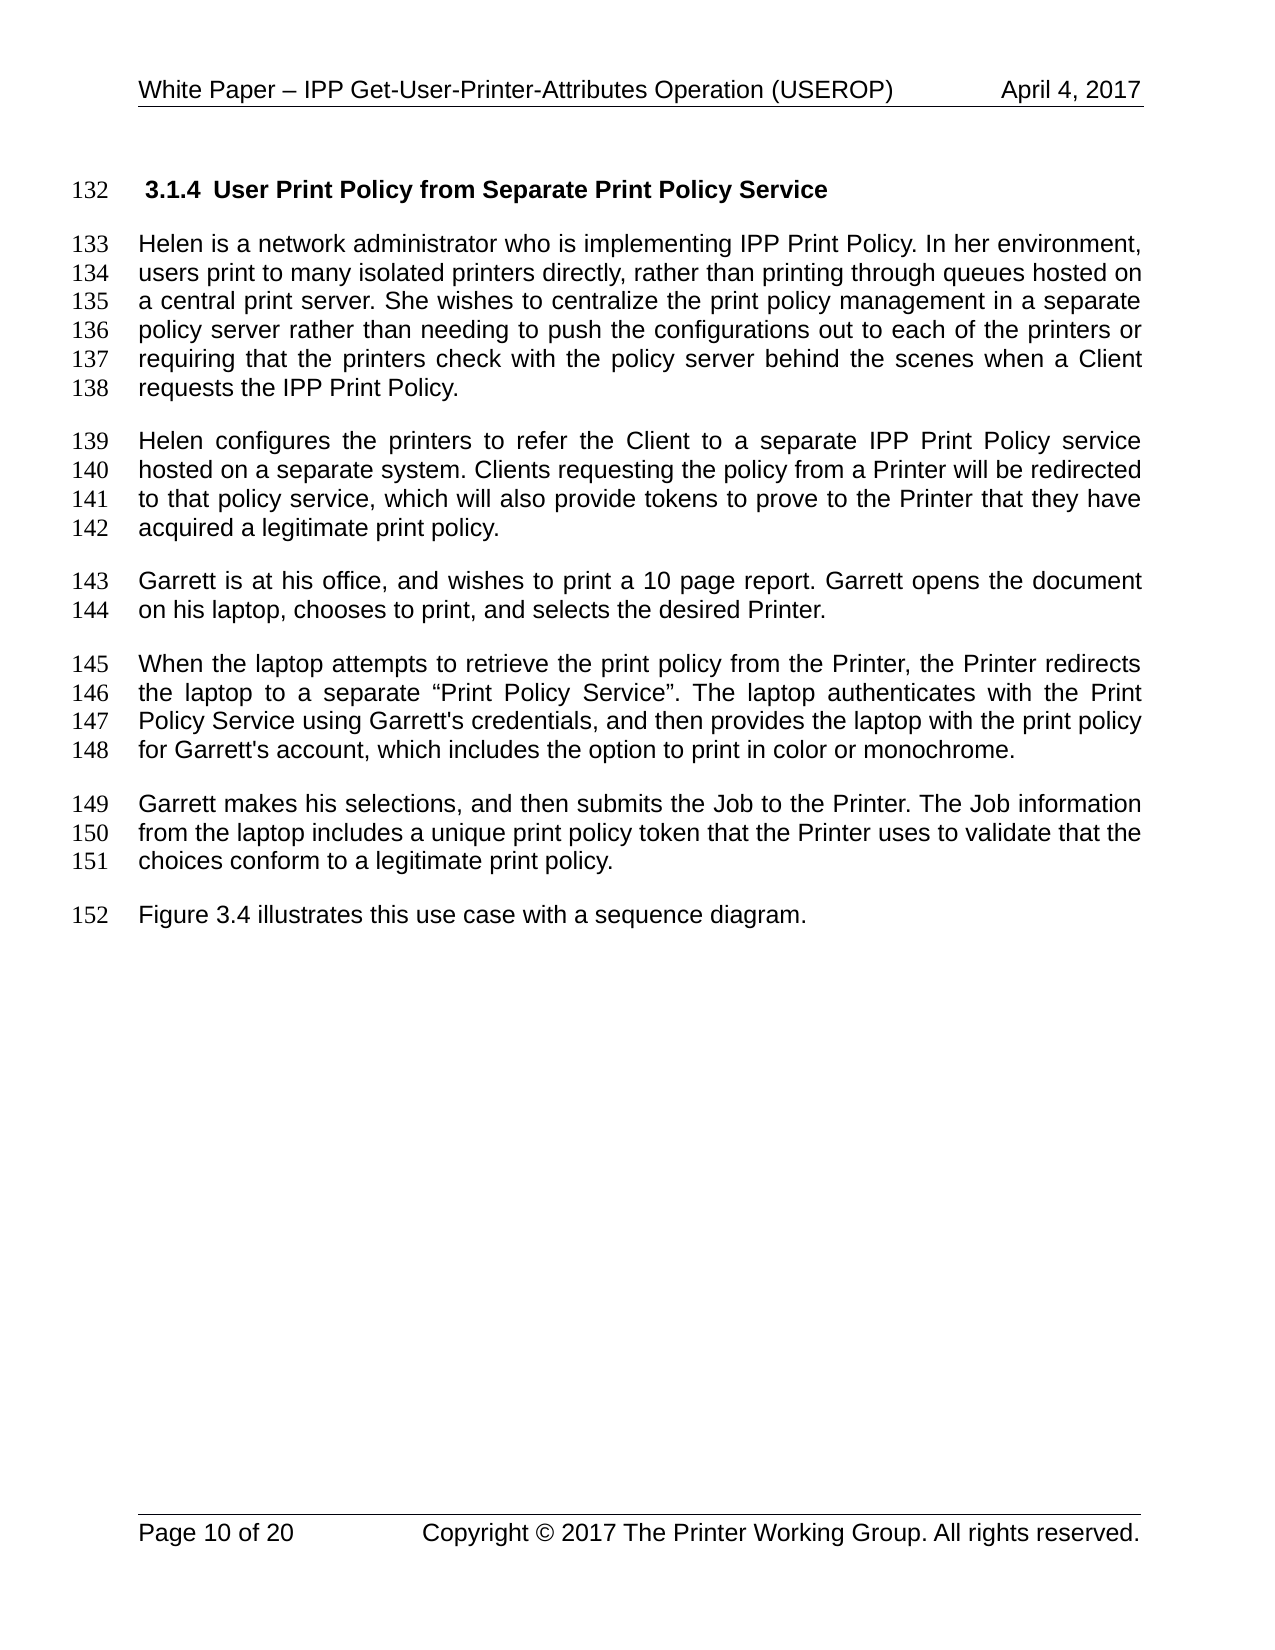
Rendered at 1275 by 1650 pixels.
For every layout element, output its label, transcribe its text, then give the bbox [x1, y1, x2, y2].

text Helen is a network administrator who is implementing IPP Print Policy. In her environment, users print to many isolated printers directly, rather than printing through queues hosted on a central print server. She wishes to centralize the print policy management in a separate policy server rather than needing to push the configurations out to each of the printers or requiring that the printers check with the policy server behind the scenes when a Client requests the IPP Print Policy. [138, 229, 1144, 401]
text When the laptop attempts to retrieve the print policy from the Printer, the Printer redirects the laptop to a separate “Print Policy Service”. The laptop authenticates with the Print Policy Service using Garrett's credentials, and then provides the laptop with the print policy for Garrett's account, which includes the option to print in color or monochrome. [138, 649, 1144, 764]
text Figure 3.4 illustrates this use case with a sequence diagram. [138, 900, 1144, 929]
subtitle User Print Policy from Separate Print Policy Service [138, 175, 1144, 204]
text Helen configures the printers to refer the Client to a separate IPP Print Policy service hosted on a separate system. Clients requesting the policy from a Printer will be redirected to that policy service, which will also provide tokens to prove to the Printer that they have acquired a legitimate print policy. [138, 426, 1144, 541]
text Garrett is at his office, and wishes to print a 10 page report. Garrett opens the document on his laptop, chooses to print, and selects the desired Printer. [138, 566, 1144, 624]
text Garrett makes his selections, and then submits the Job to the Printer. The Job information from the laptop includes a unique print policy token that the Printer uses to validate that the choices conform to a legitimate print policy. [138, 789, 1144, 875]
